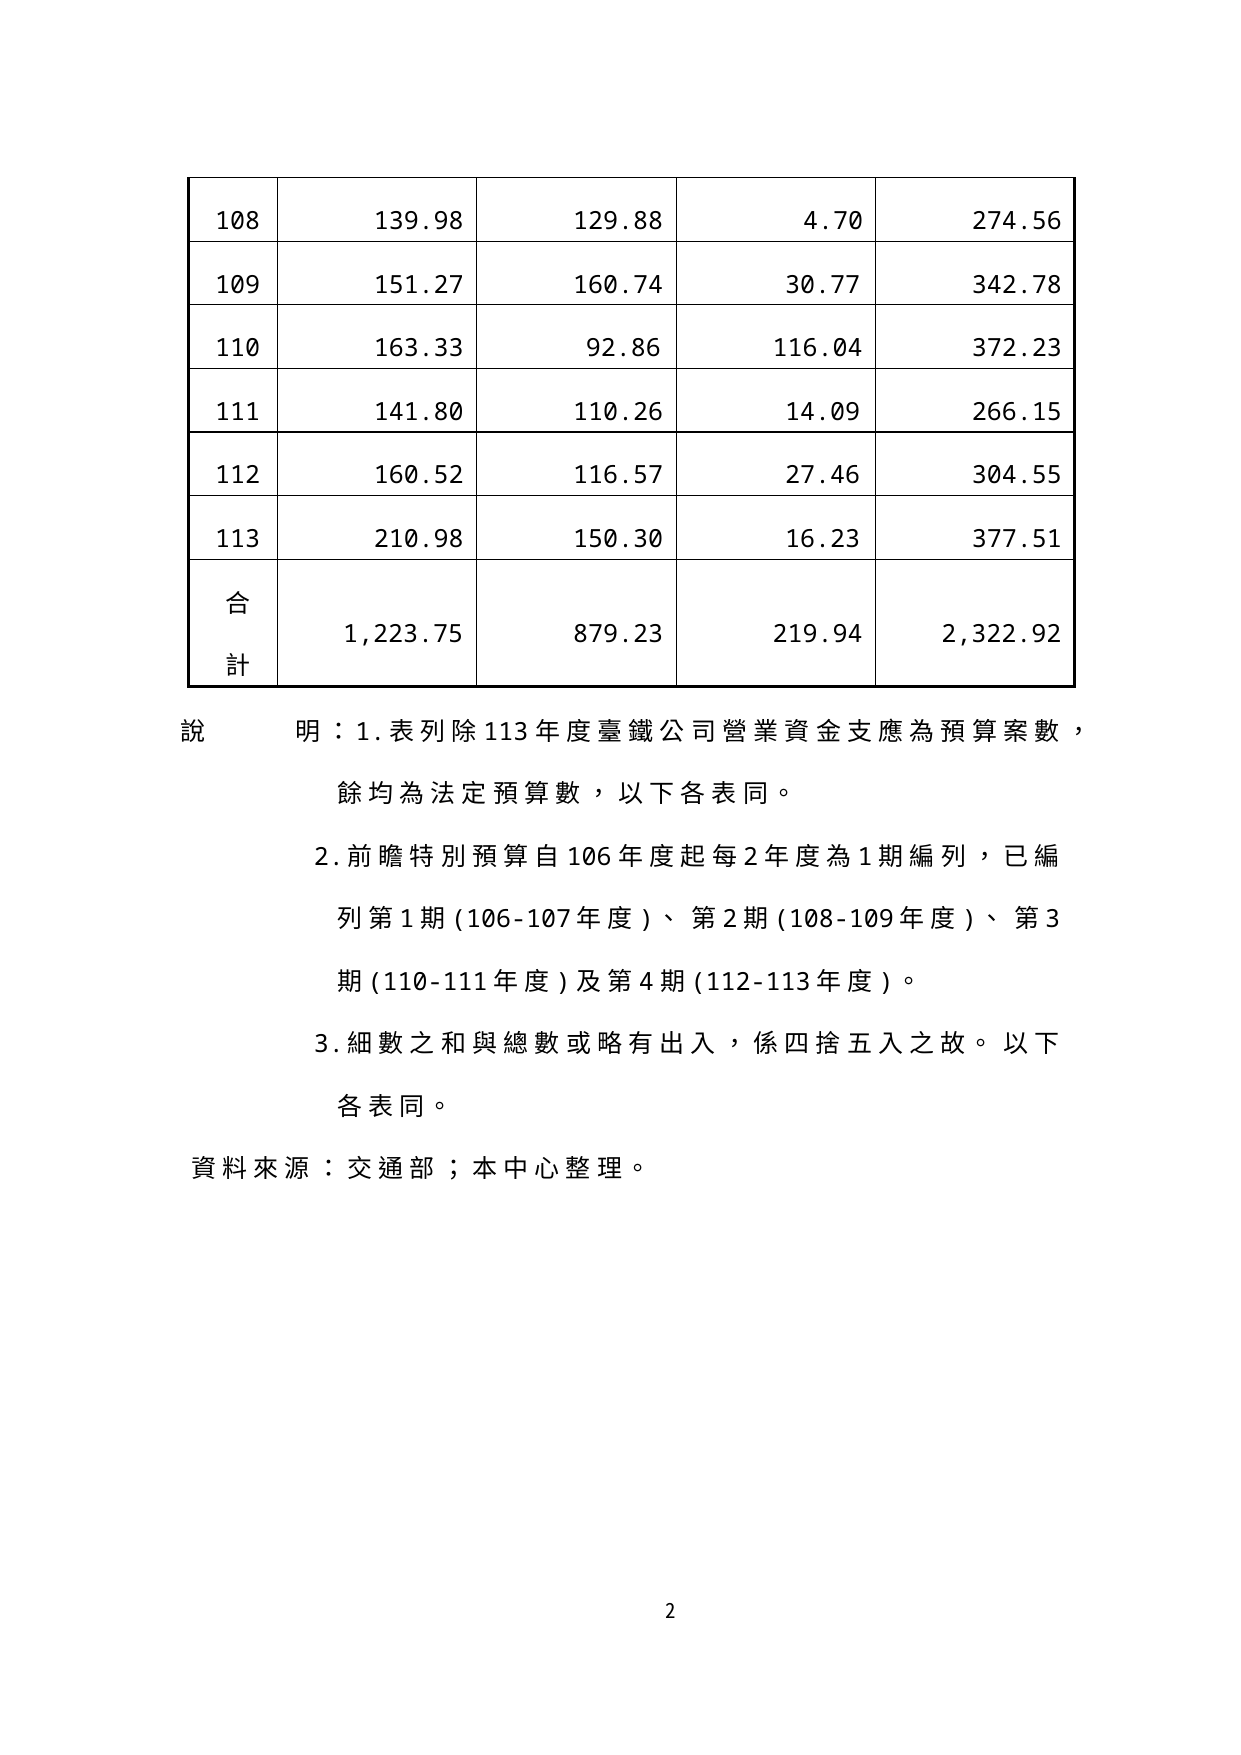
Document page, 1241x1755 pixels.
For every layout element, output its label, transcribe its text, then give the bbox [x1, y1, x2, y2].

table_cell 150.30 [477, 496, 676, 558]
table_cell 2,322.92 [876, 560, 1073, 684]
text 說 明：1.表列除113年度臺鐵公司營業資金支應為預算案數，餘均為法定預算數，以下各表同。 [177, 688, 1063, 813]
table_cell 92.86 [477, 305, 676, 368]
table_cell 112 [190, 433, 277, 495]
table_cell 27.46 [677, 433, 875, 495]
table_cell 139.98 [278, 178, 476, 241]
table_cell 14.09 [677, 369, 875, 431]
table_cell 274.56 [876, 178, 1073, 241]
table_cell 372.23 [876, 305, 1073, 368]
table_cell 151.27 [278, 242, 476, 304]
table_cell 377.51 [876, 496, 1073, 558]
table_cell 163.33 [278, 305, 476, 368]
table_cell 4.70 [677, 178, 875, 241]
table_cell 109 [190, 242, 277, 304]
table_cell 116.04 [677, 305, 875, 368]
table_cell 879.23 [477, 560, 676, 684]
table_cell 266.15 [876, 369, 1073, 431]
text 資料來源：交通部；本中心整理。 [178, 1125, 1063, 1188]
table_cell 110 [190, 305, 277, 368]
table_cell 210.98 [278, 496, 476, 558]
table_cell 30.77 [677, 242, 875, 304]
table_cell 110.26 [477, 369, 676, 431]
table_cell 160.74 [477, 242, 676, 304]
table_cell 129.88 [477, 178, 676, 241]
text 3.細數之和與總數或略有出入，係四捨五入之故。以下各表同。 [302, 1000, 1063, 1125]
text 2.前瞻特別預算自106年度起每2年度為1期編列，已編列第1期(106-107年度)、第2期(108-109年度)、第3期(110-111年度)及第4期(112-113年度)。 [302, 813, 1063, 1000]
table_cell 160.52 [278, 433, 476, 495]
table_cell 16.23 [677, 496, 875, 558]
table_cell 342.78 [876, 242, 1073, 304]
table_cell 219.94 [677, 560, 875, 684]
table_cell 304.55 [876, 433, 1073, 495]
table_cell 合計 [190, 560, 277, 684]
table_cell 113 [190, 496, 277, 558]
table_cell 116.57 [477, 433, 676, 495]
table_cell 111 [190, 369, 277, 431]
table_cell 1,223.75 [278, 560, 476, 684]
table_cell 141.80 [278, 369, 476, 431]
table_cell 108 [190, 178, 277, 241]
